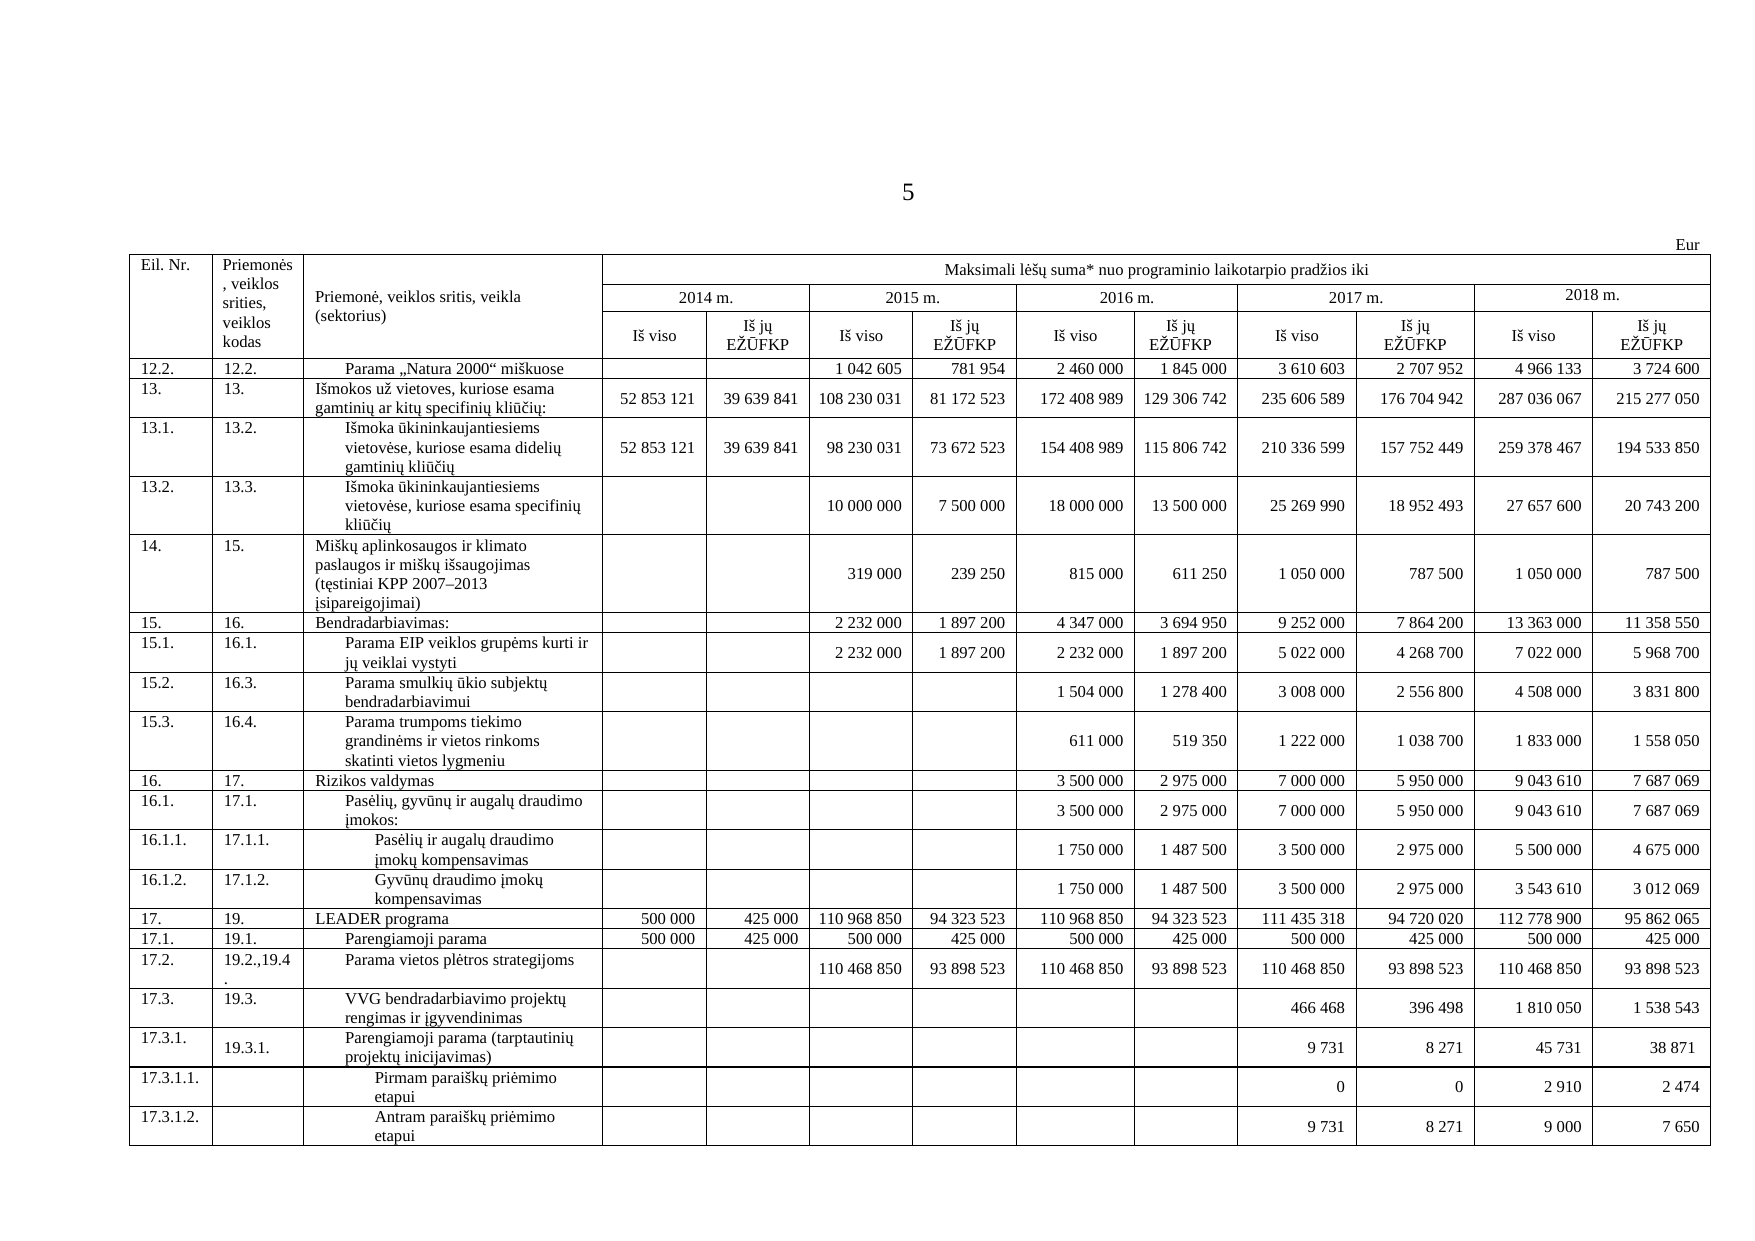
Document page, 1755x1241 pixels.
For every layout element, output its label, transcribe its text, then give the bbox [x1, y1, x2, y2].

table_cell [603, 989, 706, 1027]
table_cell 500 000 [810, 929, 912, 948]
table_cell 38 871 [1593, 1028, 1710, 1066]
table_cell 787 500 [1593, 535, 1710, 612]
table_cell [1135, 989, 1237, 1027]
table_cell 3 500 000 [1238, 870, 1356, 908]
table_cell 425 000 [913, 929, 1016, 948]
table_cell 9 731 [1238, 1028, 1356, 1066]
table_cell 17.3. [130, 989, 212, 1027]
table_cell 9 731 [1238, 1107, 1356, 1145]
table_cell 425 000 [1357, 929, 1474, 948]
table_cell 110 468 850 [1017, 949, 1134, 988]
table_cell 2016 m. [1017, 285, 1237, 311]
table_cell 2 232 000 [1017, 633, 1134, 672]
table_cell 98 230 031 [810, 418, 912, 476]
table_cell 27 657 600 [1475, 477, 1592, 534]
table_cell 13.3. [213, 477, 303, 534]
table_cell 425 000 [707, 909, 809, 928]
table_cell 108 230 031 [810, 379, 912, 417]
table_cell 1 810 050 [1475, 989, 1592, 1027]
table_cell [1017, 989, 1134, 1027]
table_cell 1 487 500 [1135, 870, 1237, 908]
table_cell [707, 613, 809, 632]
table_cell 16. [213, 613, 303, 632]
table_cell 94 720 020 [1357, 909, 1474, 928]
table_cell 3 500 000 [1017, 771, 1134, 790]
table_cell 2 232 000 [810, 633, 912, 672]
table_cell [707, 949, 809, 988]
table_cell 1 897 200 [913, 633, 1016, 672]
table_cell 94 323 523 [913, 909, 1016, 928]
table_cell 154 408 989 [1017, 418, 1134, 476]
table_cell 519 350 [1135, 712, 1237, 769]
table_cell [810, 870, 912, 908]
table_cell 500 000 [603, 929, 706, 948]
table_cell 11 358 550 [1593, 613, 1710, 632]
table_cell [810, 771, 912, 790]
table_cell 17. [130, 909, 212, 928]
table_cell [213, 1068, 303, 1106]
table_cell 129 306 742 [1135, 379, 1237, 417]
table_cell Eil. Nr. [130, 255, 212, 358]
table_cell 73 672 523 [913, 418, 1016, 476]
table_cell 4 675 000 [1593, 830, 1710, 868]
table_cell 1 845 000 [1135, 359, 1237, 378]
table_cell Parama EIP veiklos grupėms kurti ir jų veiklai vystyti [304, 633, 602, 672]
table_cell 7 500 000 [913, 477, 1016, 534]
table_cell 2 707 952 [1357, 359, 1474, 378]
table_cell 1 042 605 [810, 359, 912, 378]
table_cell 13. [130, 379, 212, 417]
table_cell Bendradarbiavimas: [304, 613, 602, 632]
table_cell Miškų aplinkosaugos ir klimato paslaugos ir miškų išsaugojimas (tęstiniai KPP 2007–2013 įsipareigojimai) [304, 535, 602, 612]
table_header [212, 235, 304, 254]
table_cell 17.1. [130, 929, 212, 948]
table_cell [1017, 1107, 1134, 1145]
table_cell 1 897 200 [913, 613, 1016, 632]
table_cell 2 975 000 [1357, 830, 1474, 868]
table_cell 787 500 [1357, 535, 1474, 612]
table_cell [810, 712, 912, 769]
table_cell Pasėlių ir augalų draudimo įmokų kompensavimas [304, 830, 602, 868]
table_cell 5 968 700 [1593, 633, 1710, 672]
table_cell 1 833 000 [1475, 712, 1592, 769]
table_cell 110 968 850 [1017, 909, 1134, 928]
table_header Eur [1593, 235, 1711, 254]
table_cell 3 500 000 [1017, 791, 1134, 829]
table_cell [603, 830, 706, 868]
table_cell [913, 791, 1016, 829]
table_cell 15.3. [130, 712, 212, 769]
table_cell 1 538 543 [1593, 989, 1710, 1027]
table_cell 39 639 841 [707, 379, 809, 417]
table_cell 3 500 000 [1238, 830, 1356, 868]
table_cell [1017, 1028, 1134, 1066]
table_cell [1017, 1068, 1134, 1106]
table_cell 13 363 000 [1475, 613, 1592, 632]
table_cell 52 853 121 [603, 379, 706, 417]
table_cell [707, 535, 809, 612]
table_cell [603, 613, 706, 632]
table_cell 45 731 [1475, 1028, 1592, 1066]
table_cell [603, 870, 706, 908]
table_header [1474, 235, 1592, 254]
table_cell 7 687 069 [1593, 771, 1710, 790]
table_cell Išmoka ūkininkaujantiesiems vietovėse, kuriose esama didelių gamtinių kliūčių [304, 418, 602, 476]
table_cell Parama smulkių ūkio subjektų bendradarbiavimui [304, 673, 602, 711]
table_cell 4 347 000 [1017, 613, 1134, 632]
table_cell 5 022 000 [1238, 633, 1356, 672]
table_cell 319 000 [810, 535, 912, 612]
table_cell 15. [130, 613, 212, 632]
table_cell 5 950 000 [1357, 771, 1474, 790]
table_cell [603, 949, 706, 988]
table_cell [913, 1028, 1016, 1066]
table_cell 3 831 800 [1593, 673, 1710, 711]
table_cell 20 743 200 [1593, 477, 1710, 534]
table_cell [603, 633, 706, 672]
table_cell 17.1.2. [213, 870, 303, 908]
table_cell 1 222 000 [1238, 712, 1356, 769]
table_cell 215 277 050 [1593, 379, 1710, 417]
table_cell [707, 1028, 809, 1066]
table_cell 0 [1238, 1068, 1356, 1106]
table_cell 110 968 850 [810, 909, 912, 928]
table_cell 500 000 [1238, 929, 1356, 948]
table_cell 3 724 600 [1593, 359, 1710, 378]
table_cell 81 172 523 [913, 379, 1016, 417]
table_cell 93 898 523 [1593, 949, 1710, 988]
table_cell 1 278 400 [1135, 673, 1237, 711]
table_cell 18 000 000 [1017, 477, 1134, 534]
table_cell [707, 830, 809, 868]
table_header [1016, 235, 1134, 254]
table_cell Iš viso [603, 312, 706, 358]
table_cell Išmoka ūkininkaujantiesiems vietovėse, kuriose esama specifinių kliūčių [304, 477, 602, 534]
table_cell 13.2. [213, 418, 303, 476]
table_cell 16.1. [130, 791, 212, 829]
table_cell 19.1. [213, 929, 303, 948]
table_cell 2 556 800 [1357, 673, 1474, 711]
table_cell 18 952 493 [1357, 477, 1474, 534]
table_cell 111 435 318 [1238, 909, 1356, 928]
table_cell VVG bendradarbiavimo projektų rengimas ir įgyvendinimas [304, 989, 602, 1027]
table_cell 1 558 050 [1593, 712, 1710, 769]
table_cell 2 975 000 [1135, 791, 1237, 829]
table_cell Rizikos valdymas [304, 771, 602, 790]
table_cell [707, 673, 809, 711]
table_cell 15.1. [130, 633, 212, 672]
table_cell 2 975 000 [1357, 870, 1474, 908]
table_cell 2 975 000 [1135, 771, 1237, 790]
table_cell [707, 870, 809, 908]
table_cell Pasėlių, gyvūnų ir augalų draudimo įmokos: [304, 791, 602, 829]
table_cell 172 408 989 [1017, 379, 1134, 417]
table_cell 1 038 700 [1357, 712, 1474, 769]
table_cell 13 500 000 [1135, 477, 1237, 534]
table_cell 17.1. [213, 791, 303, 829]
table_cell 12.2. [213, 359, 303, 378]
table_cell 815 000 [1017, 535, 1134, 612]
table_cell 2015 m. [810, 285, 1016, 311]
table_cell 1 487 500 [1135, 830, 1237, 868]
table_cell 110 468 850 [1475, 949, 1592, 988]
table_cell [810, 830, 912, 868]
table_cell 2017 m. [1238, 285, 1474, 311]
table_cell 287 036 067 [1475, 379, 1592, 417]
table_cell [913, 673, 1016, 711]
table_cell 3 008 000 [1238, 673, 1356, 711]
table_cell 4 508 000 [1475, 673, 1592, 711]
table_cell 19.3.1. [213, 1028, 303, 1066]
table_cell Iš jų EŽŪFKP [913, 312, 1016, 358]
table_cell [603, 712, 706, 769]
table_cell [913, 771, 1016, 790]
table_cell [603, 535, 706, 612]
table_cell 17.1.1. [213, 830, 303, 868]
table_cell [913, 989, 1016, 1027]
table_cell 15.2. [130, 673, 212, 711]
table_cell 500 000 [1017, 929, 1134, 948]
table_header [603, 235, 1016, 254]
table_cell Parengiamoji parama (tarptautinių projektų inicijavimas) [304, 1028, 602, 1066]
table_cell 2 232 000 [810, 613, 912, 632]
table_cell 5 950 000 [1357, 791, 1474, 829]
table_cell 16.3. [213, 673, 303, 711]
table_cell 112 778 900 [1475, 909, 1592, 928]
table_cell 194 533 850 [1593, 418, 1710, 476]
table_cell 7 000 000 [1238, 771, 1356, 790]
table_cell 2 460 000 [1017, 359, 1134, 378]
table_cell Išmokos už vietoves, kuriose esama gamtinių ar kitų specifinių kliūčių: [304, 379, 602, 417]
table_cell Iš jų EŽŪFKP [1593, 312, 1710, 358]
table_cell 3 694 950 [1135, 613, 1237, 632]
table_cell Iš jų EŽŪFKP [707, 312, 809, 358]
table_cell 16.1. [213, 633, 303, 672]
table_cell 9 043 610 [1475, 771, 1592, 790]
table_cell [707, 712, 809, 769]
table_cell 235 606 589 [1238, 379, 1356, 417]
table_cell Parama „Natura 2000“ miškuose [304, 359, 602, 378]
table_cell 39 639 841 [707, 418, 809, 476]
table_cell [810, 1028, 912, 1066]
table_cell [913, 870, 1016, 908]
table_cell [213, 1107, 303, 1145]
table_cell 425 000 [1135, 929, 1237, 948]
table_header [304, 235, 603, 254]
table_cell 176 704 942 [1357, 379, 1474, 417]
table_cell 13.2. [130, 477, 212, 534]
table_cell 466 468 [1238, 989, 1356, 1027]
table_cell 15. [213, 535, 303, 612]
table_cell [1135, 1068, 1237, 1106]
table_cell 500 000 [1475, 929, 1592, 948]
table_cell 2014 m. [603, 285, 809, 311]
table_cell [603, 771, 706, 790]
table_cell Iš jų EŽŪFKP [1357, 312, 1474, 358]
table_cell Gyvūnų draudimo įmokų kompensavimas [304, 870, 602, 908]
table_cell 1 897 200 [1135, 633, 1237, 672]
table_cell 4 268 700 [1357, 633, 1474, 672]
table_cell 19.3. [213, 989, 303, 1027]
table_header [1134, 235, 1238, 254]
table_cell 425 000 [707, 929, 809, 948]
table_cell [810, 989, 912, 1027]
table_cell [707, 771, 809, 790]
table_cell 5 500 000 [1475, 830, 1592, 868]
table_header [1356, 235, 1474, 254]
table_cell 9 000 [1475, 1107, 1592, 1145]
table_cell 157 752 449 [1357, 418, 1474, 476]
table_cell 17. [213, 771, 303, 790]
table_cell 2 910 [1475, 1068, 1592, 1106]
table_cell 16. [130, 771, 212, 790]
table_cell Parama trumpoms tiekimo grandinėms ir vietos rinkoms skatinti vietos lygmeniu [304, 712, 602, 769]
table_cell Iš jų EŽŪFKP [1135, 312, 1237, 358]
table_cell [810, 1107, 912, 1145]
table_cell 425 000 [1593, 929, 1710, 948]
table_cell Maksimali lėšų suma* nuo programinio laikotarpio pradžios iki [603, 255, 1710, 284]
table_cell [1135, 1028, 1237, 1066]
table_cell 19. [213, 909, 303, 928]
table_cell 611 250 [1135, 535, 1237, 612]
table_cell 8 271 [1357, 1107, 1474, 1145]
table_cell Priemonės, veiklos srities, veiklos kodas [213, 255, 303, 358]
table_cell 94 323 523 [1135, 909, 1237, 928]
table_cell 3 012 069 [1593, 870, 1710, 908]
table_cell 210 336 599 [1238, 418, 1356, 476]
table_cell 95 862 065 [1593, 909, 1710, 928]
table_cell [603, 791, 706, 829]
table_cell [1135, 1107, 1237, 1145]
table_cell 1 050 000 [1475, 535, 1592, 612]
table_cell 781 954 [913, 359, 1016, 378]
table_cell 7 864 200 [1357, 613, 1474, 632]
table_cell 259 378 467 [1475, 418, 1592, 476]
table_header [1238, 235, 1356, 254]
table_cell [707, 1107, 809, 1145]
table_cell [603, 1028, 706, 1066]
table_cell 4 966 133 [1475, 359, 1592, 378]
table_cell 16.4. [213, 712, 303, 769]
table_cell 7 022 000 [1475, 633, 1592, 672]
table_cell 10 000 000 [810, 477, 912, 534]
table_cell 52 853 121 [603, 418, 706, 476]
table_cell 13.1. [130, 418, 212, 476]
table_cell [707, 791, 809, 829]
table_cell 12.2. [130, 359, 212, 378]
table_cell 1 750 000 [1017, 870, 1134, 908]
table_cell LEADER programa [304, 909, 602, 928]
table_cell 7 687 069 [1593, 791, 1710, 829]
table_cell 17.2. [130, 949, 212, 988]
table_cell 500 000 [603, 909, 706, 928]
table_cell Parengiamoji parama [304, 929, 602, 948]
table_cell [603, 477, 706, 534]
table_cell 14. [130, 535, 212, 612]
table_cell 93 898 523 [913, 949, 1016, 988]
table_cell [913, 1068, 1016, 1106]
table_cell [913, 830, 1016, 868]
table_cell 93 898 523 [1135, 949, 1237, 988]
table_cell Iš viso [1017, 312, 1134, 358]
table_cell [603, 1068, 706, 1106]
table_cell 1 050 000 [1238, 535, 1356, 612]
table_cell 93 898 523 [1357, 949, 1474, 988]
table_cell 17.3.1.2. [130, 1107, 212, 1145]
table_cell 3 610 603 [1238, 359, 1356, 378]
table_cell 110 468 850 [810, 949, 912, 988]
table_cell Iš viso [1475, 312, 1592, 358]
table_cell 1 504 000 [1017, 673, 1134, 711]
table_cell Parama vietos plėtros strategijoms [304, 949, 602, 988]
table_cell [707, 477, 809, 534]
table_cell 19.2.,19.4. [213, 949, 303, 988]
table_cell 2018 m. [1475, 285, 1710, 311]
table_cell 9 043 610 [1475, 791, 1592, 829]
table_cell 25 269 990 [1238, 477, 1356, 534]
table_cell [707, 1068, 809, 1106]
table_cell 9 252 000 [1238, 613, 1356, 632]
table_cell 2 474 [1593, 1068, 1710, 1106]
table_cell [913, 712, 1016, 769]
table_cell 17.3.1.1. [130, 1068, 212, 1106]
table_cell 3 543 610 [1475, 870, 1592, 908]
table_cell [810, 1068, 912, 1106]
table_cell [603, 359, 706, 378]
table_cell [603, 673, 706, 711]
table_cell 7 650 [1593, 1107, 1710, 1145]
table_cell 17.3.1. [130, 1028, 212, 1066]
table_cell Priemonė, veiklos sritis, veikla (sektorius) [304, 255, 602, 358]
table_cell 115 806 742 [1135, 418, 1237, 476]
table_cell [810, 791, 912, 829]
table_cell Iš viso [810, 312, 912, 358]
table_cell 611 000 [1017, 712, 1134, 769]
table_cell [707, 989, 809, 1027]
table_cell 110 468 850 [1238, 949, 1356, 988]
table_cell 0 [1357, 1068, 1474, 1106]
table_cell 13. [213, 379, 303, 417]
table_cell 16.1.1. [130, 830, 212, 868]
table_cell 16.1.2. [130, 870, 212, 908]
table_cell 7 000 000 [1238, 791, 1356, 829]
table_cell 396 498 [1357, 989, 1474, 1027]
table_cell 239 250 [913, 535, 1016, 612]
table_cell [603, 1107, 706, 1145]
table_cell [913, 1107, 1016, 1145]
table_cell Antram paraiškų priėmimo etapui [304, 1107, 602, 1145]
table_cell [707, 359, 809, 378]
table_header [129, 235, 212, 254]
table_cell [707, 633, 809, 672]
table_cell Pirmam paraiškų priėmimo etapui [304, 1068, 602, 1106]
table_cell [810, 673, 912, 711]
table_cell 8 271 [1357, 1028, 1474, 1066]
table_cell 1 750 000 [1017, 830, 1134, 868]
table_cell Iš viso [1238, 312, 1356, 358]
